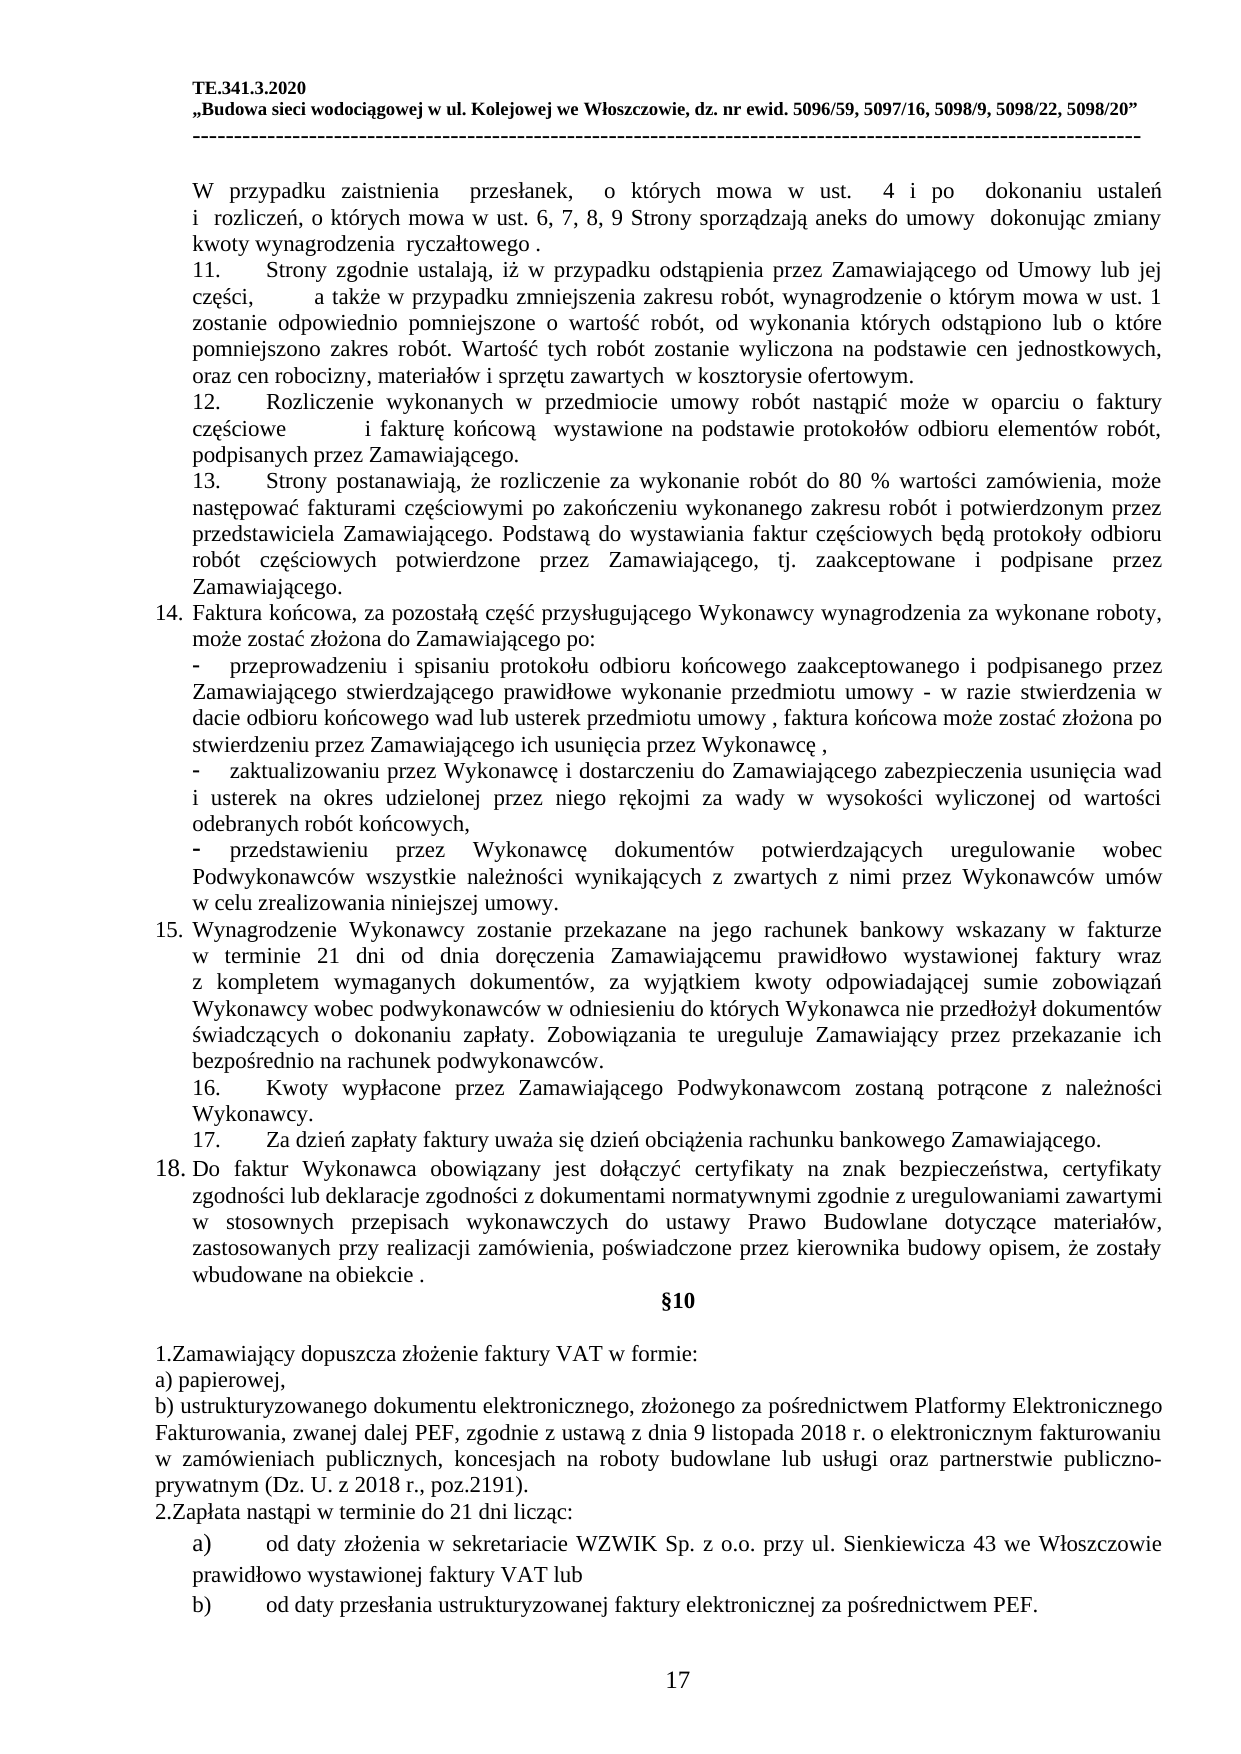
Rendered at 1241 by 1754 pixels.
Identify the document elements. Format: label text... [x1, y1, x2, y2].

text 1.Zamawiający dopuszcza złożenie faktury VAT w formie: [155, 1340, 1163, 1366]
list Kwoty wypłacone przez Zamawiającego Podwykonawcom zostaną potrącone z należności Wykonawcy. [192, 1074, 1163, 1127]
list od daty złożenia w sekretariacie WZWIK Sp. z o.o. przy ul. Sienkiewicza 43 we Włoszczowie prawidłowo wystawionej faktury VAT lub [192, 1528, 1163, 1587]
list przedstawieniu przez Wykonawcę dokumentów potwierdzających uregulowanie wobec Podwykonawców wszystkie należności wynikających z zwartych z nimi przez Wykonawców umów w celu zrealizowania niniejszej umowy. [192, 836, 1163, 916]
text a) papierowej, [155, 1366, 1163, 1392]
list Rozliczenie wykonanych w przedmiocie umowy robót nastąpić może w oparciu o faktury częściowe i fakturę końcową wystawione na podstawie protokołów odbioru elementów robót, podpisanych przez Zamawiającego. [192, 388, 1163, 467]
list przeprowadzeniu i spisaniu protokołu odbioru końcowego zaakceptowanego i podpisanego przez Zamawiającego stwierdzającego prawidłowe wykonanie przedmiotu umowy - w razie stwierdzenia w dacie odbioru końcowego wad lub usterek przedmiotu umowy , faktura końcowa może zostać złożona po stwierdzeniu przez Zamawiającego ich usunięcia przez Wykonawcę , [192, 652, 1163, 757]
text W przypadku zaistnienia przesłanek, o których mowa w ust. 4 i po dokonaniu ustaleń i rozliczeń, o których mowa w ust. 6, 7, 8, 9 Strony sporządzają aneks do umowy dokonując zmiany kwoty wynagrodzenia ryczałtowego . [192, 177, 1163, 256]
list zaktualizowaniu przez Wykonawcę i dostarczeniu do Zamawiającego zabezpieczenia usunięcia wad i usterek na okres udzielonej przez niego rękojmi za wady w wysokości wyliczonej od wartości odebranych robót końcowych, [192, 757, 1163, 836]
list Wynagrodzenie Wykonawcy zostanie przekazane na jego rachunek bankowy wskazany w fakturze w terminie 21 dni od dnia doręczenia Zamawiającemu prawidłowo wystawionej faktury wraz z kompletem wymaganych dokumentów, za wyjątkiem kwoty odpowiadającej sumie zobowiązań Wykonawcy wobec podwykonawców w odniesieniu do których Wykonawca nie przedłożył dokumentów świadczących o dokonaniu zapłaty. Zobowiązania te ureguluje Zamawiający przez przekazanie ich bezpośrednio na rachunek podwykonawców. [155, 916, 1163, 1074]
text 2.Zapłata nastąpi w terminie do 21 dni licząc: [155, 1498, 1163, 1524]
text b) ustrukturyzowanego dokumentu elektronicznego, złożonego za pośrednictwem Platformy Elektronicznego Fakturowania, zwanej dalej PEF, zgodnie z ustawą z dnia 9 listopada 2018 r. o elektronicznym fakturowaniu w zamówieniach publicznych, koncesjach na roboty budowlane lub usługi oraz partnerstwie publiczno-prywatnym (Dz. U. z 2018 r., poz.2191). [155, 1392, 1163, 1498]
list Faktura końcowa, za pozostałą część przysługującego Wykonawcy wynagrodzenia za wykonane roboty, może zostać złożona do Zamawiającego po: [155, 599, 1163, 652]
text §10 [192, 1287, 1163, 1313]
list od daty przesłania ustrukturyzowanej faktury elektronicznej za pośrednictwem PEF. [192, 1591, 1163, 1617]
list Za dzień zapłaty faktury uważa się dzień obciążenia rachunku bankowego Zamawiającego. [192, 1127, 1163, 1153]
list Do faktur Wykonawca obowiązany jest dołączyć certyfikaty na znak bezpieczeństwa, certyfikaty zgodności lub deklaracje zgodności z dokumentami normatywnymi zgodnie z uregulowaniami zawartymi w stosownych przepisach wykonawczych do ustawy Prawo Budowlane dotyczące materiałów, zastosowanych przy realizacji zamówienia, poświadczone przez kierownika budowy opisem, że zostały wbudowane na obiekcie . [155, 1153, 1163, 1287]
list Strony postanawiają, że rozliczenie za wykonanie robót do 80 % wartości zamówienia, może następować fakturami częściowymi po zakończeniu wykonanego zakresu robót i potwierdzonym przez przedstawiciela Zamawiającego. Podstawą do wystawiania faktur częściowych będą protokoły odbioru robót częściowych potwierdzone przez Zamawiającego, tj. zaakceptowane i podpisane przez Zamawiającego. [192, 467, 1163, 599]
list Strony zgodnie ustalają, iż w przypadku odstąpienia przez Zamawiającego od Umowy lub jej części, a także w przypadku zmniejszenia zakresu robót, wynagrodzenie o którym mowa w ust. 1 zostanie odpowiednio pomniejszone o wartość robót, od wykonania których odstąpiono lub o które pomniejszono zakres robót. Wartość tych robót zostanie wyliczona na podstawie cen jednostkowych, oraz cen robocizny, materiałów i sprzętu zawartych w kosztorysie ofertowym. [192, 256, 1163, 388]
